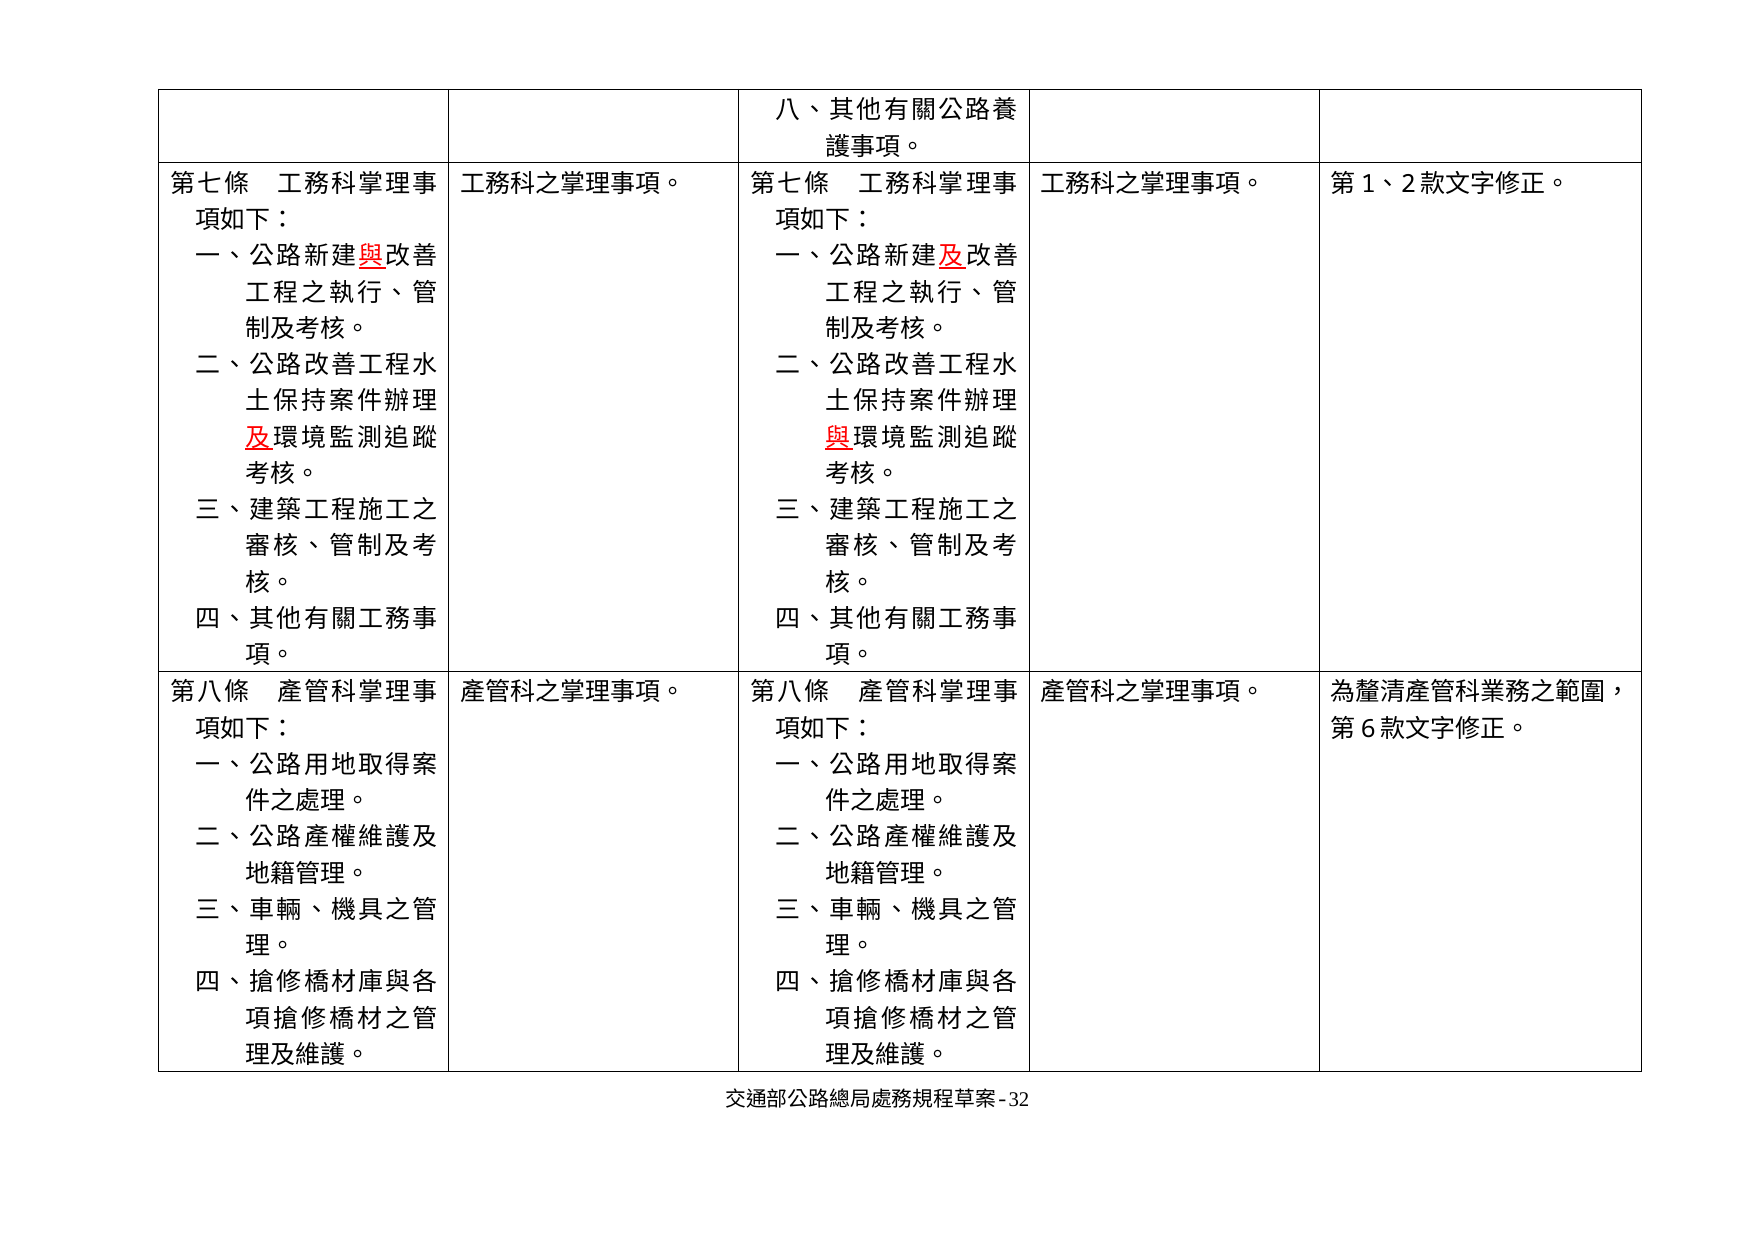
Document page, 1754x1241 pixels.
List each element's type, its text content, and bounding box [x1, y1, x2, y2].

table_cell [1320, 90, 1641, 162]
table_cell 產管科之掌理事項。 [1030, 672, 1319, 1071]
table_cell 第八條 產管科掌理事項如下： 一、公路用地取得案件之處理。 二、公路產權維護及地籍管理。 三、車輛、機具之管理。 四、搶修橋材庫與各項搶修橋材之管理及維護。 [739, 672, 1029, 1071]
table_cell 第七條 工務科掌理事項如下： 一、公路新建與改善工程之執行、管制及考核。 二、公路改善工程水土保持案件辦理及環境監測追蹤考核。 三、建築工程施工之審核、管制及考核。 四、其他有關工務事項。 [159, 163, 448, 671]
table_cell 八、其他有關公路養護事項。 [739, 90, 1029, 162]
table_cell 第1、2款文字修正。 [1320, 163, 1641, 671]
table_cell 為釐清產管科業務之範圍，第6款文字修正。 [1320, 672, 1641, 1071]
table_cell 第八條 產管科掌理事項如下： 一、公路用地取得案件之處理。 二、公路產權維護及地籍管理。 三、車輛、機具之管理。 四、搶修橋材庫與各項搶修橋材之管理及維護。 [159, 672, 448, 1071]
table_cell [449, 90, 738, 162]
table_cell 第六條 養護科掌理事項如下： 一、公路養護督導、管理及執行。 二、公路養護工程之審核、管制及考核。 三、公路養護工程水土保持案件辦理及環境監測追蹤考核。 四、公路植栽、景觀改善及維護。 五、公路災害搶修及復建作業之處理。 六、公路路面挖掘、橋梁管線附掛之申請、管理及修復。 七、橋梁、隧道安全檢測及維護。 八、其他有關公路養護事項。 [159, 90, 448, 162]
table_cell 工務科之掌理事項。 [1030, 163, 1319, 671]
table_cell 工務科之掌理事項。 [449, 163, 738, 671]
table_cell [1030, 90, 1319, 162]
table_cell 第七條 工務科掌理事項如下： 一、公路新建及改善工程之執行、管制及考核。 二、公路改善工程水土保持案件辦理與環境監測追蹤考核。 三、建築工程施工之審核、管制及考核。 四、其他有關工務事項。 [739, 163, 1029, 671]
table_cell 產管科之掌理事項。 [449, 672, 738, 1071]
